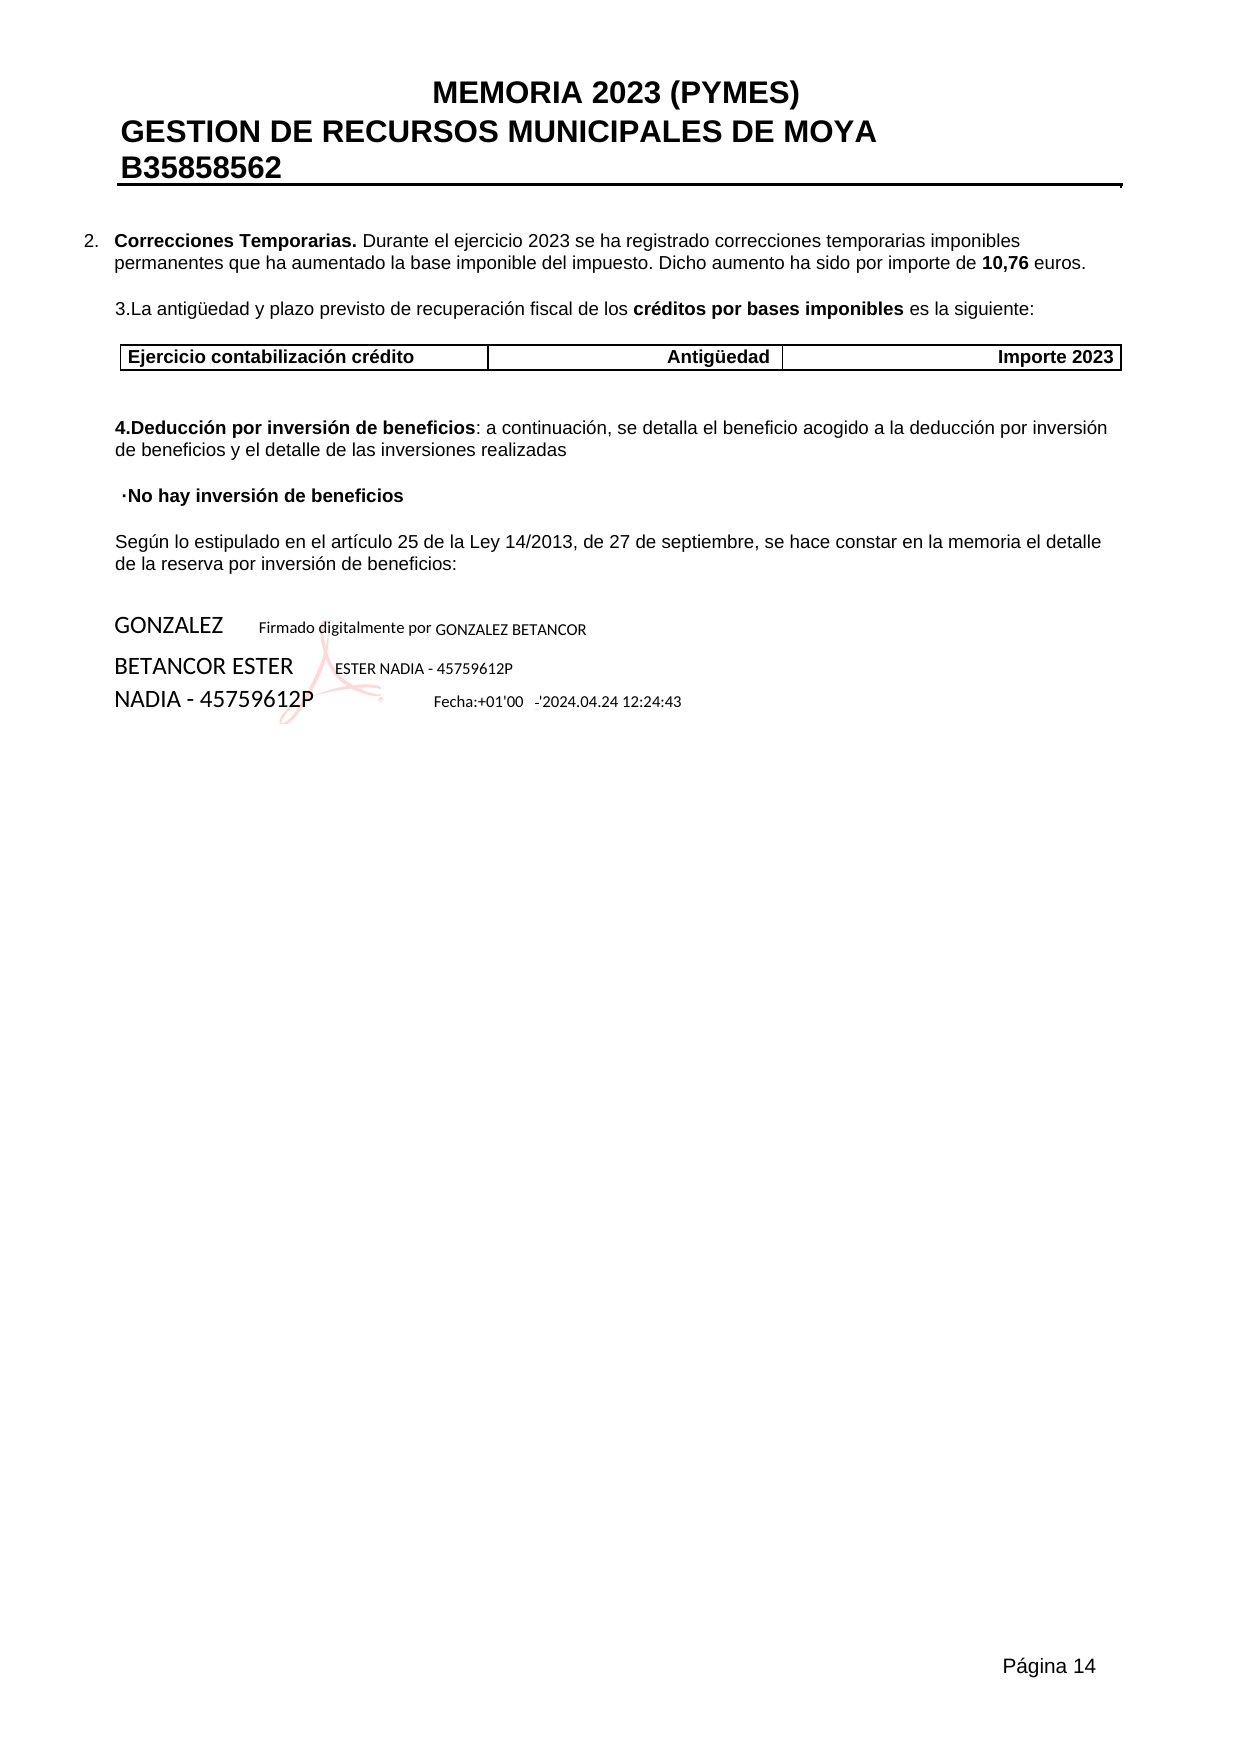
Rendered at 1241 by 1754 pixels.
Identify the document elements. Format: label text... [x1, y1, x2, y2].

text NADIA - 45759612P Fecha:+01'00 '2024.04.24 12:24:43 [114, 683, 311, 714]
table_header Antigüedad [489, 346, 782, 369]
list Correcciones Temporarias. Durante el ejercicio 2023 se ha registrado correcciones temporarias imponibles permanentes que ha aumentado la base imponible del impuesto. Dicho aumento ha sido por importe de 10,76 euros. [83, 230, 1121, 274]
text BETANCOR ESTER ESTER NADIA - 45759612P [114, 650, 323, 681]
text GONZALEZ Firmado digitalmente por GONZALEZ BETANCOR [114, 608, 1124, 640]
text 4.Deducción por inversión de beneficios: a continuación, se detalla el beneficio acogido a la deducción por inversión de beneficios y el detalle de las inversiones realizadas [115, 416, 1121, 460]
text 3.La antigüedad y plazo previsto de recuperación fiscal de los créditos por bases imponibles es la siguiente: [115, 298, 1121, 320]
subtitle ·No hay inversión de beneficios [121, 485, 1124, 506]
text NADIA - 45759612P Fecha:+01'00 '2024.04.24 12:24:43 [299, 683, 1124, 714]
table_header Ejercicio contabilización crédito [121, 346, 487, 369]
text BETANCOR ESTER ESTER NADIA - 45759612P [328, 650, 1124, 681]
table_header Importe 2023 [783, 346, 1120, 369]
text Según lo estipulado en el artículo 25 de la Ley 14/2013, de 27 de septiembre, se hace constar en la memoria el detalle de la reserva por inversión de beneficios: [115, 531, 1121, 574]
